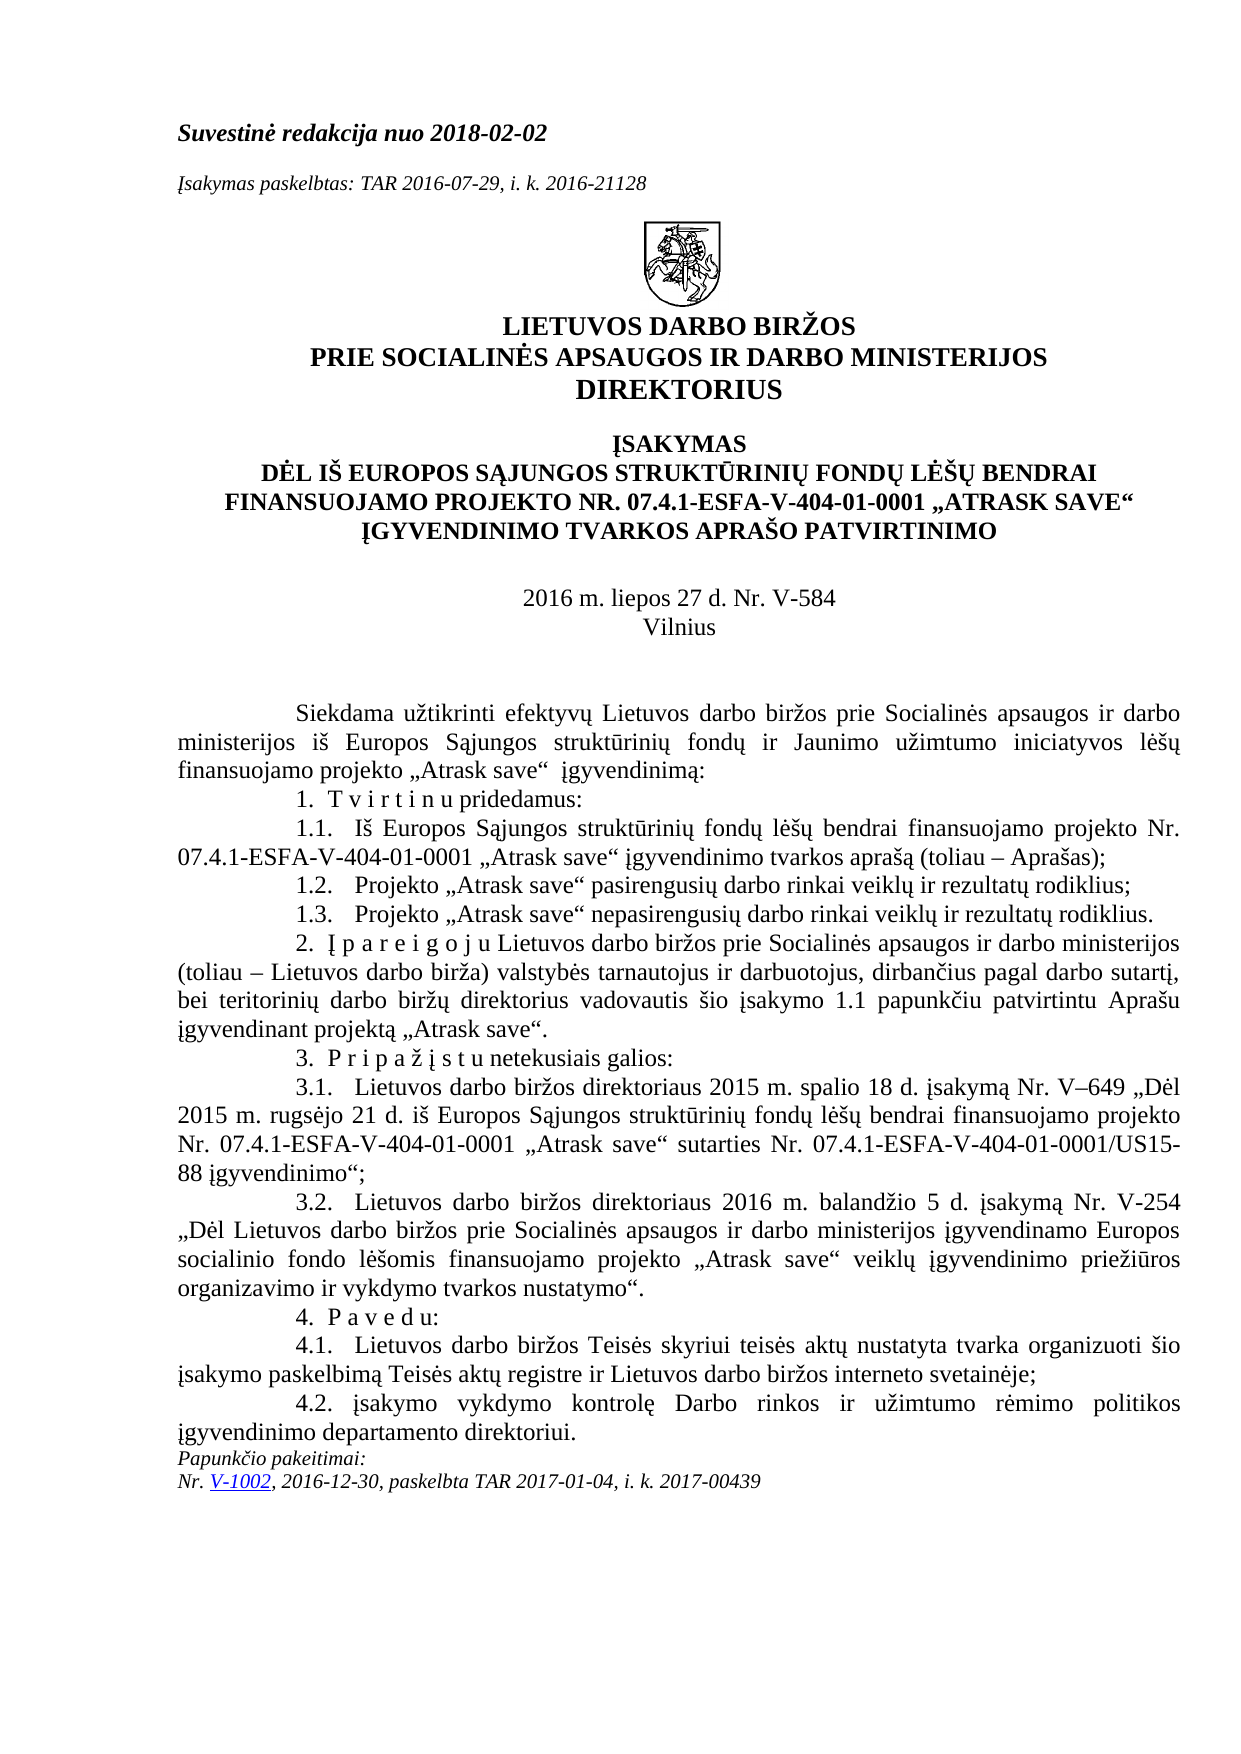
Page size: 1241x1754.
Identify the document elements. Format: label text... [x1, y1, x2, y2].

text 2016 m. liepos 27 d. Nr. V-584 [177, 583, 1181, 612]
text 4. P a v e d u: [177, 1302, 1181, 1330]
text Nr. V-1002, 2016-12-30, paskelbta TAR 2017-01-04, i. k. 2017-00439 [177, 1469, 1181, 1493]
text 1.1. Iš Europos Sąjungos struktūrinių fondų lėšų bendrai finansuojamo projekto Nr. 07.4.1-ESFA-V-404-01-0001 „Atrask save“ įgyvendinimo tvarkos aprašą (toliau – Aprašas); [177, 813, 1181, 870]
text 4.2. įsakymo vykdymo kontrolę Darbo rinkos ir užimtumo rėmimo politikos įgyvendinimo departamento direktoriui. [177, 1388, 1181, 1445]
text 3. P r i p a ž į s t u netekusiais galios: [177, 1043, 1181, 1072]
text 1.2. Projekto „Atrask save“ pasirengusių darbo rinkai veiklų ir rezultatų rodiklius; [177, 870, 1181, 899]
text 4.1. Lietuvos darbo biržos Teisės skyriui teisės aktų nustatyta tvarka organizuoti šio įsakymo paskelbimą Teisės aktų registre ir Lietuvos darbo biržos interneto svetainėje; [177, 1330, 1181, 1388]
text 3.2. Lietuvos darbo biržos direktoriaus 2016 m. balandžio 5 d. įsakymą Nr. V-254 „Dėl Lietuvos darbo biržos prie Socialinės apsaugos ir darbo ministerijos įgyvendinamo Europos socialinio fondo lėšomis finansuojamo projekto „Atrask save“ veiklų įgyvendinimo priežiūros organizavimo ir vykdymo tvarkos nustatymo“. [177, 1187, 1181, 1302]
text 2. Į p a r e i g o j u Lietuvos darbo biržos prie Socialinės apsaugos ir darbo ministerijos (toliau – Lietuvos darbo birža) valstybės tarnautojus ir darbuotojus, dirbančius pagal darbo sutartį, bei teritorinių darbo biržų direktorius vadovautis šio įsakymo 1.1 papunkčiu patvirtintu Aprašu įgyvendinant projektą „Atrask save“. [177, 928, 1181, 1043]
text ĮSAKYMAS [177, 429, 1181, 458]
text Siekdama užtikrinti efektyvų Lietuvos darbo biržos prie Socialinės apsaugos ir darbo ministerijos iš Europos Sąjungos struktūrinių fondų ir Jaunimo užimtumo iniciatyvos lėšų finansuojamo projekto „Atrask save“ įgyvendinimą: [177, 698, 1181, 784]
text Vilnius [177, 612, 1181, 640]
text LIETUVOS DARBO BIRŽOS prie socialinės apsaugos ir darbo ministerijos DIREKTORIUS [177, 310, 1181, 406]
text 1.3. Projekto „Atrask save“ nepasirengusių darbo rinkai veiklų ir rezultatų rodiklius. [177, 899, 1181, 928]
text dėl IŠ EUROPOS SĄJUNGOS STRUKTŪRINIŲ FONDŲ LĖŠŲ BENDRAI FINANSUOJAMO PROJEKTO NR. 07.4.1-ESFA-V-404-01-0001 „ATRASK SAVE“ ĮGYVENDINIMO TVARKOS APRAŠo patvirtinimo [177, 458, 1181, 544]
text Įsakymas paskelbtas: TAR 2016-07-29, i. k. 2016-21128 [177, 171, 1181, 195]
text Papunkčio pakeitimai: [177, 1445, 1181, 1469]
text 1. T v i r t i n u pridedamus: [177, 784, 1181, 813]
text 3.1. Lietuvos darbo biržos direktoriaus 2015 m. spalio 18 d. įsakymą Nr. V–649 „Dėl 2015 m. rugsėjo 21 d. iš Europos Sąjungos struktūrinių fondų lėšų bendrai finansuojamo projekto Nr. 07.4.1-ESFA-V-404-01-0001 „Atrask save“ sutarties Nr. 07.4.1-ESFA-V-404-01-0001/US15-88 įgyvendinimo“; [177, 1072, 1181, 1187]
text Suvestinė redakcija nuo 2018-02-02 [177, 118, 1181, 147]
